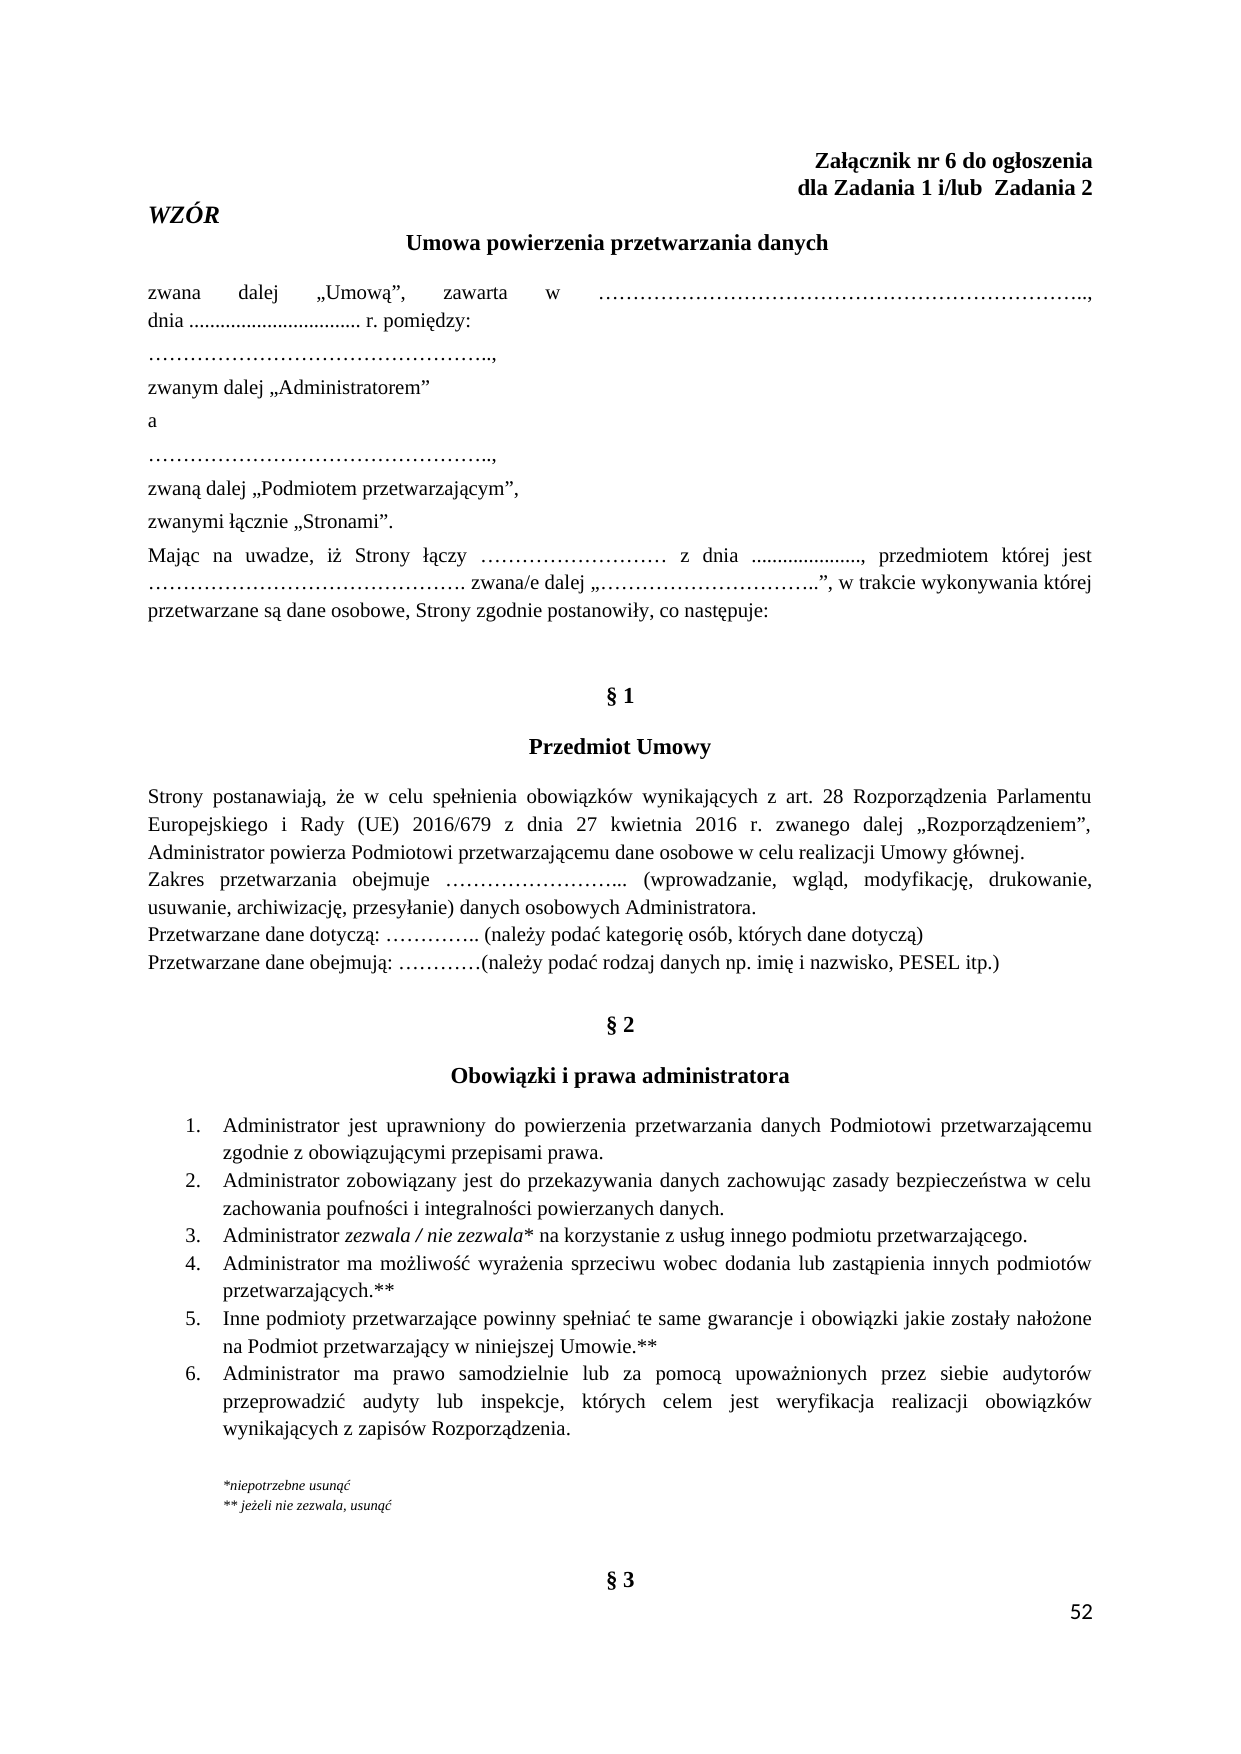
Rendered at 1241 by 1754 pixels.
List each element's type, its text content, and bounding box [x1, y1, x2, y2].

text § 3 [148, 1567, 1093, 1593]
text § 1 [148, 682, 1093, 709]
list Administrator jest uprawniony do powierzenia przetwarzania danych Podmiotowi przetwarzającemu zgodnie z obowiązującymi przepisami prawa. [185, 1113, 1093, 1164]
list Inne podmioty przetwarzające powinny spełniać te same gwarancje i obowiązki jakie zostały nałożone na Podmiot przetwarzający w niniejszej Umowie.** [185, 1306, 1093, 1358]
text Obowiązki i prawa administratora [148, 1062, 1093, 1088]
text zwana dalej „Umową”, zawarta w …………………………………………………………….., dnia ................................. r. pomiędzy: [148, 280, 1093, 332]
list Zakres przetwarzania obejmuje ……………………... (wprowadzanie, wgląd, modyfikację, drukowanie, usuwanie, archiwizację, przesyłanie) danych osobowych Administratora. [148, 867, 1093, 919]
text § 2 [148, 1011, 1093, 1037]
text WZÓR [148, 200, 1093, 229]
text zwaną dalej „Podmiotem przetwarzającym”, [148, 475, 1093, 499]
list Strony postanawiają, że w celu spełnienia obowiązków wynikających z art. 28 Rozporządzenia Parlamentu Europejskiego i Rady (UE) 2016/679 z dnia 27 kwietnia 2016 r. zwanego dalej „Rozporządzeniem”, Administrator powierza Podmiotowi przetwarzającemu dane osobowe w celu realizacji Umowy głównej. [148, 784, 1093, 864]
text Mając na uwadze, iż Strony łączy ……………………… z dnia ....................., przedmiotem której jest ………………………………………. zwana/e dalej „…………………………..”, w trakcie wykonywania której przetwarzane są dane osobowe, Strony zgodnie postanowiły, co następuje: [148, 542, 1093, 622]
text Przedmiot Umowy [148, 733, 1093, 760]
text ………………………………………….., [148, 442, 1093, 466]
text Załącznik nr 6 do ogłoszenia [148, 148, 1093, 174]
list Administrator ma prawo samodzielnie lub za pomocą upoważnionych przez siebie audytorów przeprowadzić audyty lub inspekcje, których celem jest weryfikacja realizacji obowiązków wynikających z zapisów Rozporządzenia. [185, 1361, 1093, 1440]
text a [148, 408, 1093, 432]
text ** jeżeli nie zezwala, usunąć [223, 1496, 1093, 1513]
text *niepotrzebne usunąć [223, 1477, 1093, 1494]
text dla Zadania 1 i/lub Zadania 2 [148, 174, 1093, 200]
list Administrator ma możliwość wyrażenia sprzeciwu wobec dodania lub zastąpienia innych podmiotów przetwarzających.** [185, 1251, 1093, 1302]
list Przetwarzane dane obejmują: …………(należy podać rodzaj danych np. imię i nazwisko, PESEL itp.) [148, 950, 1093, 974]
text ………………………………………….., [148, 341, 1093, 365]
list Administrator zobowiązany jest do przekazywania danych zachowując zasady bezpieczeństwa w celu zachowania poufności i integralności powierzanych danych. [185, 1168, 1093, 1219]
list Przetwarzane dane dotyczą: ………….. (należy podać kategorię osób, których dane dotyczą) [148, 922, 1093, 946]
list Administrator zezwala / nie zezwala* na korzystanie z usług innego podmiotu przetwarzającego. [185, 1223, 1093, 1247]
text zwanymi łącznie „Stronami”. [148, 509, 1093, 533]
text Umowa powierzenia przetwarzania danych [148, 229, 1093, 255]
text zwanym dalej „Administratorem” [148, 375, 1093, 399]
